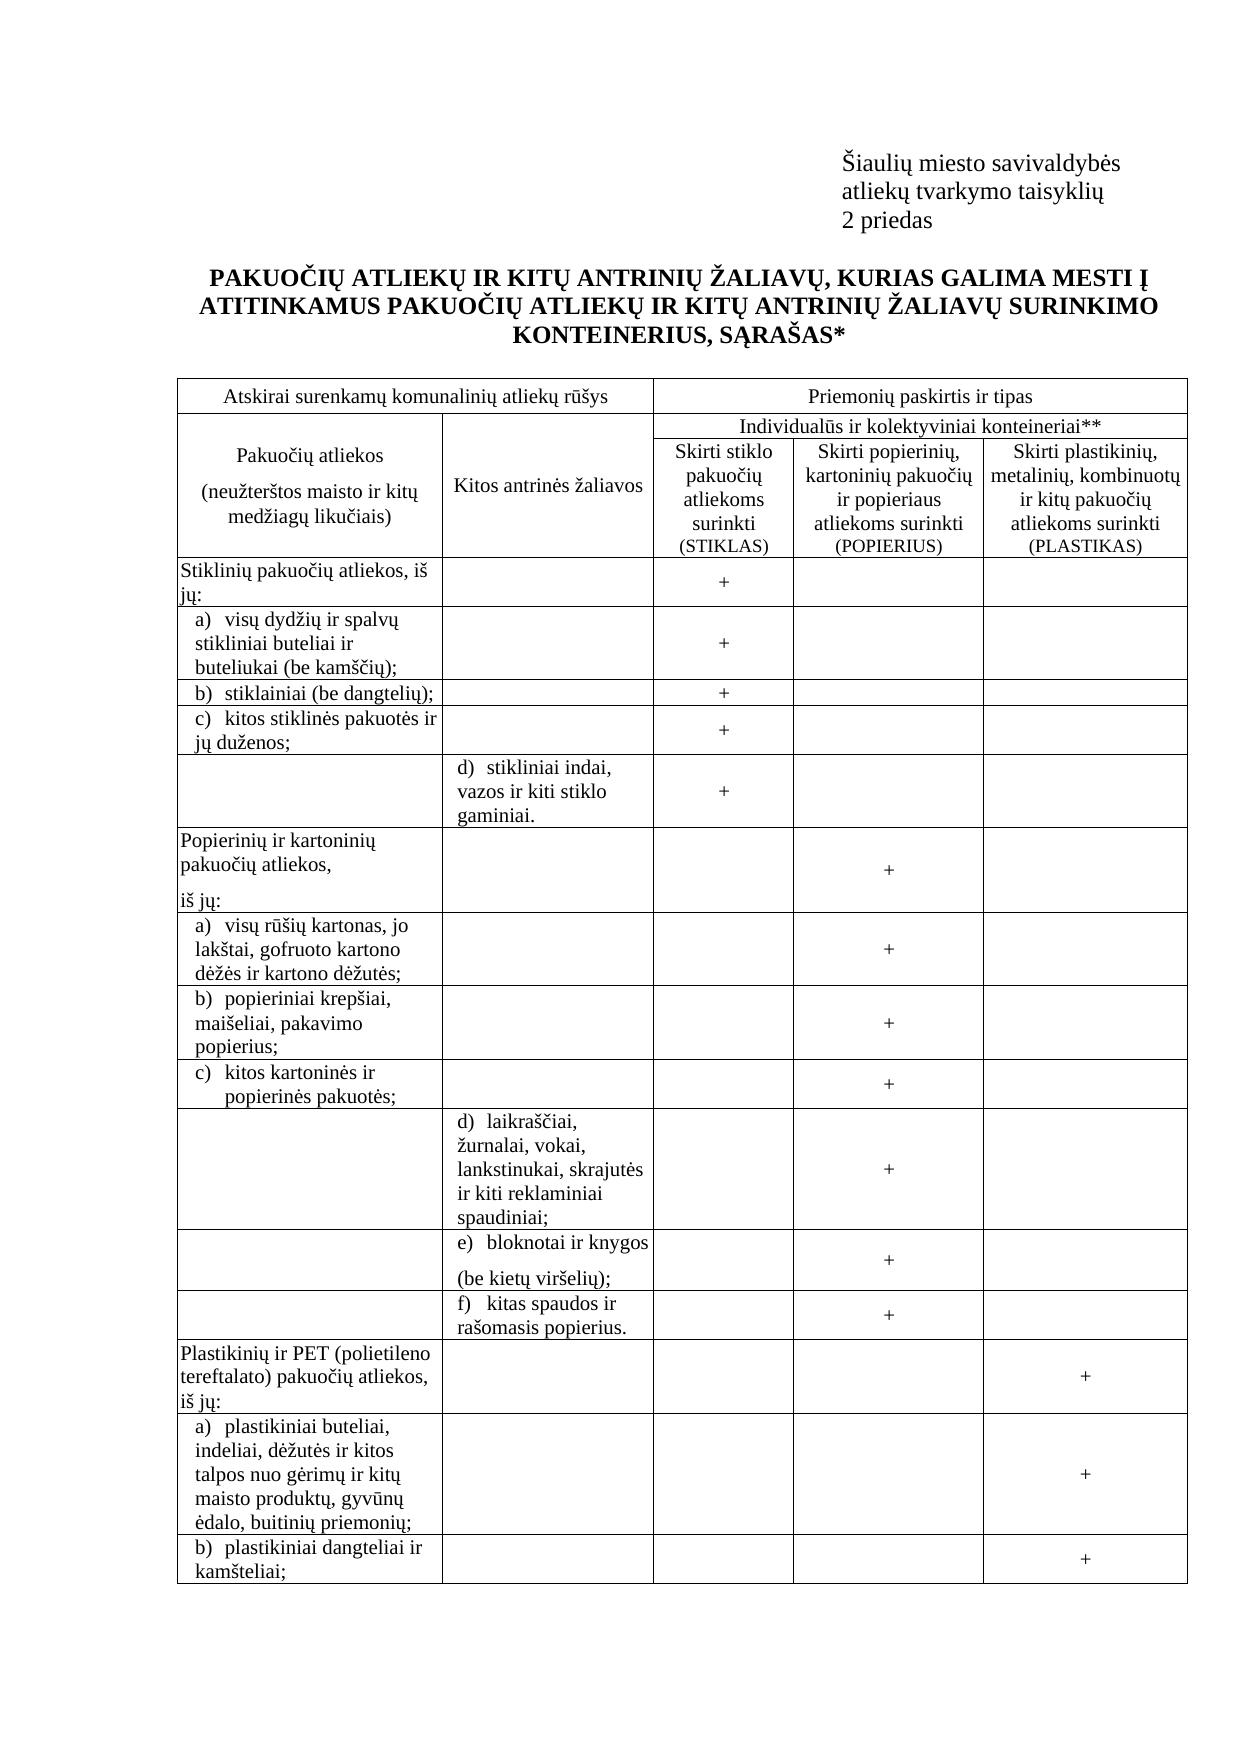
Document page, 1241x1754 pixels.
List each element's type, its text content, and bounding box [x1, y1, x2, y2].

table_cell Stiklinių pakuočių atliekos, iš jų: [178, 558, 442, 606]
table_cell Skirti stiklo pakuočių atliekoms surinkti (STIKLAS) [654, 439, 793, 557]
table_cell [984, 706, 1187, 754]
table_cell [654, 828, 793, 912]
table_cell d) laikraščiai, žurnalai, vokai, lankstinukai, skrajutės ir kiti reklaminiai spaudiniai; [443, 1109, 653, 1229]
table_cell [794, 1535, 983, 1583]
table_cell + [794, 986, 983, 1058]
table_cell [984, 755, 1187, 827]
table_cell [984, 1230, 1187, 1290]
table_cell + [984, 1535, 1187, 1583]
table_cell [178, 1230, 442, 1290]
table_cell [984, 680, 1187, 704]
table_cell [654, 1340, 793, 1413]
table_cell + [654, 558, 793, 606]
table_cell [443, 1340, 653, 1413]
table_cell [443, 607, 653, 679]
table_cell [984, 1109, 1187, 1229]
table_cell b) popieriniai krepšiai, maišeliai, pakavimo popierius; [178, 986, 442, 1058]
table_cell + [654, 607, 793, 679]
table_cell + [984, 1414, 1187, 1534]
table_cell b) plastikiniai dangteliai ir kamšteliai; [178, 1535, 442, 1583]
table_cell [443, 706, 653, 754]
table_cell [794, 680, 983, 704]
table_cell [794, 1340, 983, 1413]
table_cell + [654, 755, 793, 827]
table_cell [984, 986, 1187, 1058]
table_cell [654, 986, 793, 1058]
table_cell [984, 558, 1187, 606]
table_cell [794, 706, 983, 754]
table_cell [443, 913, 653, 985]
table_cell b) stiklainiai (be dangtelių); [178, 680, 442, 704]
table_cell + [794, 913, 983, 985]
text Šiaulių miesto savivaldybės [177, 148, 1181, 176]
table_cell [443, 680, 653, 704]
table_cell + [794, 1060, 983, 1108]
table_cell a) visų dydžių ir spalvų stikliniai buteliai ir buteliukai (be kamščių); [178, 607, 442, 679]
table_cell c) kitos stiklinės pakuotės ir jų duženos; [178, 706, 442, 754]
table_cell [178, 1291, 442, 1339]
table_cell Plastikinių ir PET (polietileno tereftalato) pakuočių atliekos, iš jų: [178, 1340, 442, 1413]
table_cell [654, 913, 793, 985]
text PAKUOČIŲ ATLIEKŲ IR KITŲ ANTRINIŲ ŽALIAVŲ, KURIAS GALIMA MESTI Į ATITINKAMUS PAKUOČIŲ ATLIEKŲ IR KITŲ ANTRINIŲ ŽALIAVŲ SURINKIMO KONTEINERIUS, SĄRAŠAS* [177, 263, 1181, 349]
table_cell a) plastikiniai buteliai, indeliai, dėžutės ir kitos talpos nuo gėrimų ir kitų maisto produktų, gyvūnų ėdalo, buitinių priemonių; [178, 1414, 442, 1534]
table_cell [984, 913, 1187, 985]
table_cell [654, 1060, 793, 1108]
table_cell [654, 1230, 793, 1290]
table_header Priemonių paskirtis ir tipas [654, 379, 1187, 413]
table_cell [178, 755, 442, 827]
table_cell + [794, 828, 983, 912]
table_cell Popierinių ir kartoninių pakuočių atliekos, iš jų: [178, 828, 442, 912]
table_cell [443, 1535, 653, 1583]
table_cell [984, 1291, 1187, 1339]
table_cell [654, 1291, 793, 1339]
table_cell + [654, 706, 793, 754]
table_cell [984, 607, 1187, 679]
table_cell e) bloknotai ir knygos (be kietų viršelių); [443, 1230, 653, 1290]
text atliekų tvarkymo taisyklių [842, 176, 1181, 205]
table_cell [794, 1414, 983, 1534]
table_cell [984, 828, 1187, 912]
table_cell Skirti plastikinių, metalinių, kombinuotų ir kitų pakuočių atliekoms surinkti (PLASTIKAS) [984, 439, 1187, 557]
table_cell [443, 1060, 653, 1108]
table_cell [794, 558, 983, 606]
table_cell [654, 1414, 793, 1534]
table_cell [443, 828, 653, 912]
table_header Atskirai surenkamų komunalinių atliekų rūšys [178, 379, 653, 413]
table_cell + [794, 1291, 983, 1339]
table_cell Skirti popierinių, kartoninių pakuočių ir popieriaus atliekoms surinkti (POPIERIUS) [794, 439, 983, 557]
table_cell d) stikliniai indai, vazos ir kiti stiklo gaminiai. [443, 755, 653, 827]
table_cell Pakuočių atliekos (neužterštos maisto ir kitų medžiagų likučiais) [178, 414, 442, 557]
table_cell + [984, 1340, 1187, 1413]
table_cell Individualūs ir kolektyviniai konteineriai** [654, 414, 1187, 438]
table_cell + [654, 680, 793, 704]
table_cell + [794, 1109, 983, 1229]
table_cell [654, 1109, 793, 1229]
table_cell + [794, 1230, 983, 1290]
table_cell Kitos antrinės žaliavos [443, 414, 653, 557]
table_cell [443, 558, 653, 606]
table_cell [794, 607, 983, 679]
text 2 priedas [842, 205, 1181, 234]
table_cell f) kitas spaudos ir rašomasis popierius. [443, 1291, 653, 1339]
table_cell [443, 1414, 653, 1534]
table_cell [654, 1535, 793, 1583]
table_cell [443, 986, 653, 1058]
table_cell [984, 1060, 1187, 1108]
table_cell c) kitos kartoninės ir popierinės pakuotės; [178, 1060, 442, 1108]
table_cell a) visų rūšių kartonas, jo lakštai, gofruoto kartono dėžės ir kartono dėžutės; [178, 913, 442, 985]
table_cell [178, 1109, 442, 1229]
table_cell [794, 755, 983, 827]
